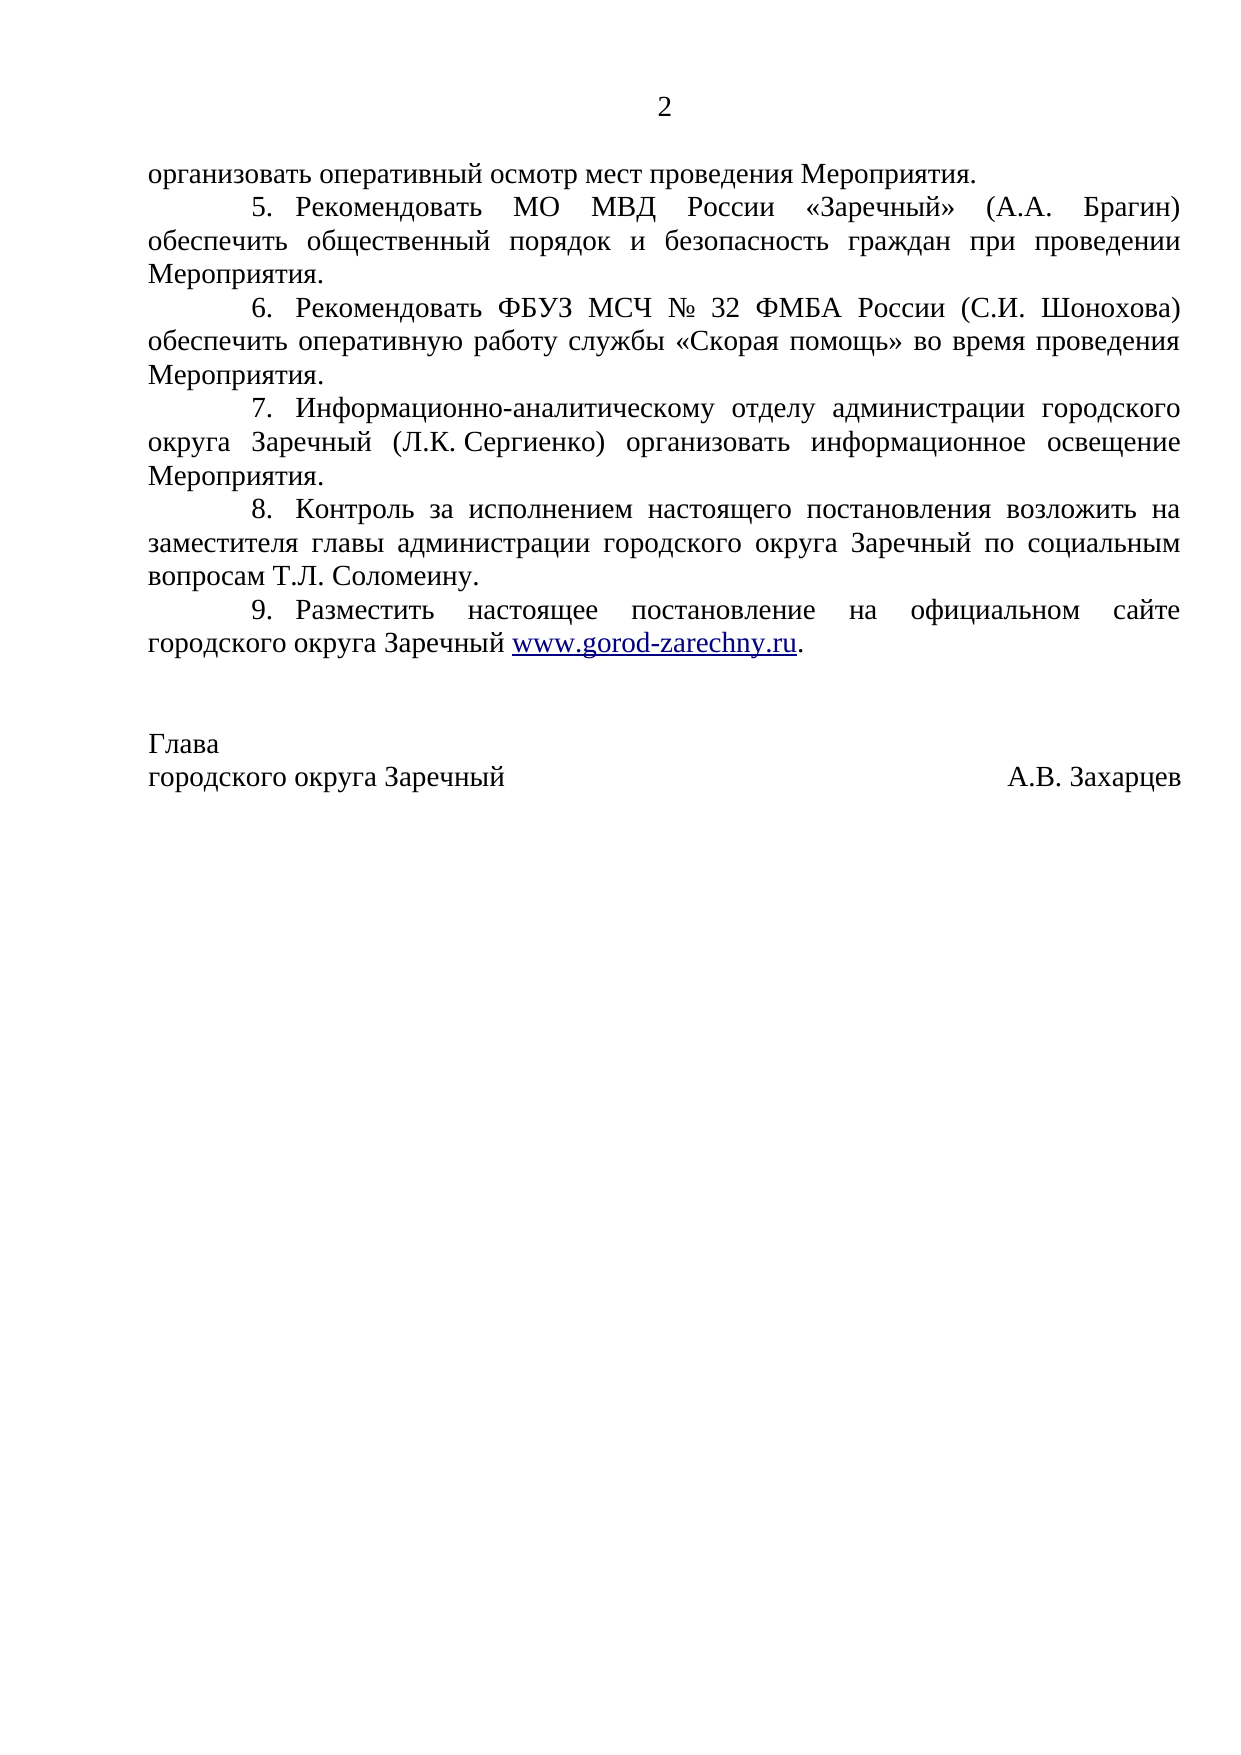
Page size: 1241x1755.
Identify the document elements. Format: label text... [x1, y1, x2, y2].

table_cell [563, 793, 814, 827]
table_cell [814, 793, 1193, 827]
table_header А.В. Захарцев [814, 726, 1193, 793]
list Информационно-аналитическому отделу администрации городского округа Заречный (Л.К. Сергиенко) организовать информационное освещение Мероприятия. [148, 391, 1181, 491]
table_header Глава городского округа Заречный [148, 726, 563, 793]
list организовать оперативный осмотр мест проведения Мероприятия. [148, 156, 1181, 189]
list Разместить настоящее постановление на официальном сайте городского округа Заречный www.gorod-zarechny.ru. [148, 592, 1181, 659]
table_cell [148, 793, 563, 827]
list Контроль за исполнением настоящего постановления возложить на заместителя главы администрации городского округа Заречный по социальным вопросам Т.Л. Соломеину. [148, 491, 1181, 592]
table_header [563, 726, 814, 793]
list Рекомендовать МО МВД России «Заречный» (А.А. Брагин) обеспечить общественный порядок и безопасность граждан при проведении Мероприятия. [148, 189, 1181, 290]
list Рекомендовать ФБУЗ МСЧ № 32 ФМБА России (С.И. Шонохова) обеспечить оперативную работу службы «Скорая помощь» во время проведения Мероприятия. [148, 290, 1181, 391]
